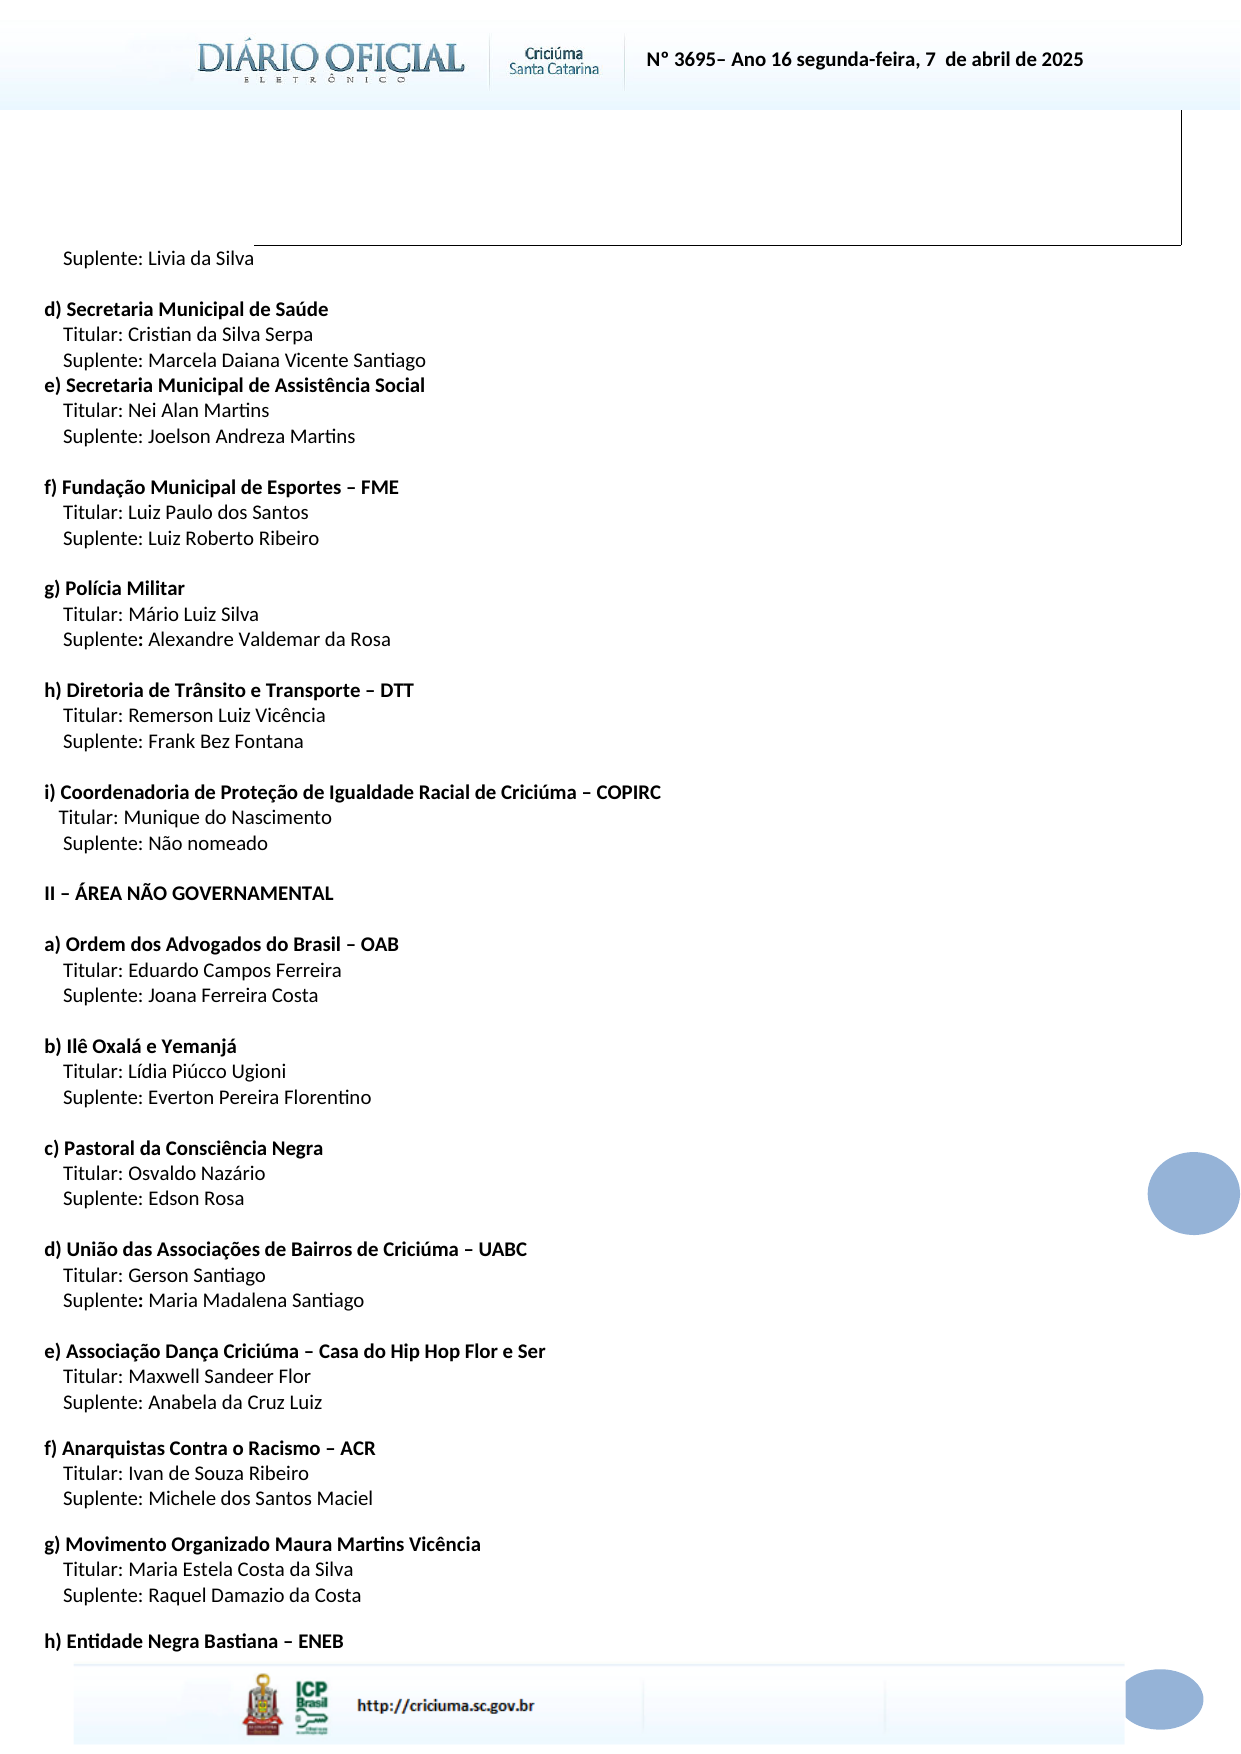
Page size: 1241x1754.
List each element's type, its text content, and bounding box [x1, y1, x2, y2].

text f) Fundação Municipal de Esportes – FME [44, 474, 1181, 499]
text e) Associação Dança Criciúma – Casa do Hip Hop Flor e Ser [44, 1338, 1181, 1363]
text e) Secretaria Municipal de Assistência Social [44, 372, 1181, 398]
text Titular: Nei Alan Martins [44, 398, 1181, 423]
text Suplente: Joana Ferreira Costa [44, 982, 1181, 1008]
text g) Movimento Organizado Maura Martins Vicência [44, 1531, 1181, 1557]
text f) Anarquistas Contra o Racismo – ACR [44, 1435, 1181, 1460]
text Titular: Maxwell Sandeer Flor [44, 1363, 1181, 1389]
text Suplente: Anabela da Cruz Luiz [44, 1389, 1181, 1414]
text a) Ordem dos Advogados do Brasil – OAB [44, 931, 1181, 957]
text II – ÁREA NÃO GOVERNAMENTAL [44, 881, 1181, 906]
text Titular: Munique do Nascimento [44, 804, 1181, 830]
text Suplente: Raquel Damazio da Costa [44, 1582, 1181, 1607]
text Suplente: Michele dos Santos Maciel [44, 1486, 1181, 1511]
text Suplente: Edson Rosa [44, 1186, 1151, 1211]
text Suplente: Não nomeado [44, 830, 1181, 855]
text Titular: Mário Luiz Silva [44, 601, 1181, 626]
text Titular: Cristian da Silva Serpa [44, 321, 1181, 347]
text Titular: Remerson Luiz Vicência [44, 703, 1181, 728]
text Suplente: Livia da Silva [44, 245, 1181, 271]
text g) Polícia Militar [44, 576, 1181, 601]
text Titular: Maria Estela Costa da Silva [44, 1557, 1181, 1582]
text i) Coordenadoria de Proteção de Igualdade Racial de Criciúma – COPIRC [44, 779, 1181, 804]
text c) Pastoral da Consciência Negra [44, 1135, 1181, 1160]
text Suplente: Joelson Andreza Martins [44, 423, 1181, 448]
text Titular: Eduardo Campos Ferreira [44, 957, 1181, 982]
text Suplente: Maria Madalena Santiago [44, 1287, 1181, 1313]
text Suplente: Frank Bez Fontana [44, 728, 1181, 753]
text b) Ilê Oxalá e Yemanjá [44, 1033, 1181, 1058]
text Suplente: Luiz Roberto Ribeiro [44, 525, 1181, 550]
text Titular: Luiz Paulo dos Santos [44, 499, 1181, 525]
text d) União das Associações de Bairros de Criciúma – UABC [44, 1236, 1181, 1262]
text h) Diretoria de Trânsito e Transporte – DTT [44, 677, 1181, 703]
text Suplente: Everton Pereira Florentino [44, 1084, 1181, 1109]
text d) Secretaria Municipal de Saúde [44, 296, 1181, 321]
text Titular: Ivan de Souza Ribeiro [44, 1460, 1181, 1486]
text Suplente: Alexandre Valdemar da Rosa [44, 626, 1181, 652]
text Suplente: Marcela Daiana Vicente Santiago [44, 347, 1181, 372]
text Titular: Gerson Santiago [44, 1262, 1181, 1287]
text h) Entidade Negra Bastiana – ENEB [44, 1628, 1181, 1653]
text Titular: Osvaldo Nazário [44, 1160, 1165, 1186]
text Titular: Lídia Piúcco Ugioni [44, 1058, 1181, 1084]
